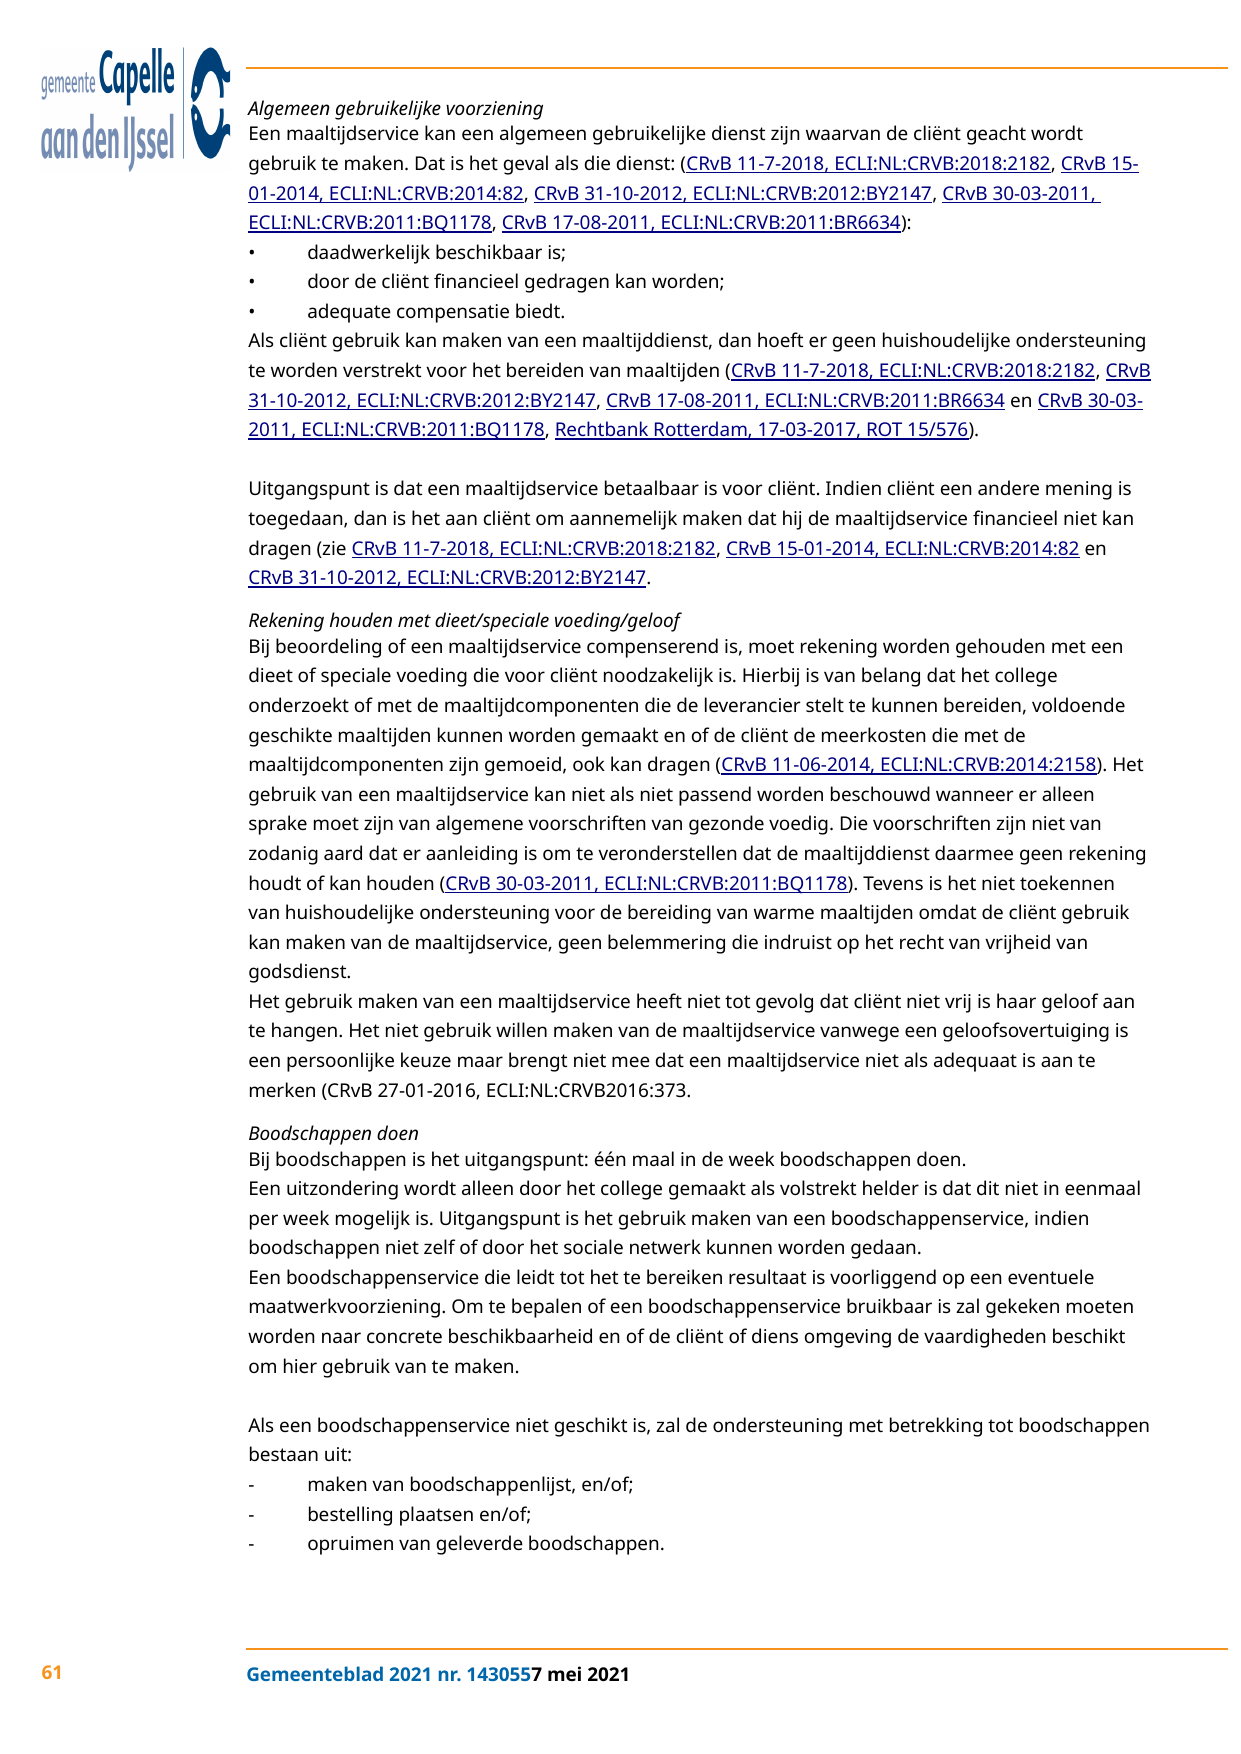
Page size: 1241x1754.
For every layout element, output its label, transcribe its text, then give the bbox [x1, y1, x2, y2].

list maken van boodschappenlijst, en/of; [248, 1471, 1152, 1497]
list opruimen van geleverde boodschappen. [248, 1530, 1152, 1556]
text Een boodschappenservice die leidt tot het te bereiken resultaat is voorliggend op een eventuele maatwerkvoorziening. Om te bepalen of een boodschappenservice bruikbaar is zal gekeken moeten worden naar concrete beschikbaarheid en of de cliënt of diens omgeving de vaardigheden beschikt om hier gebruik van te maken. [248, 1264, 1152, 1378]
text Als cliënt gebruik kan maken van een maaltijddienst, dan hoeft er geen huishoudelijke ondersteuning te worden verstrekt voor het bereiden van maaltijden (CRvB 11-7-2018, ECLI:NL:CRVB:2018:2182, CRvB 31-10-2012, ECLI:NL:CRVB:2012:BY2147, CRvB 17-08-2011, ECLI:NL:CRVB:2011:BR6634 en CRvB 30-03-2011, ECLI:NL:CRVB:2011:BQ1178, Rechtbank Rotterdam, 17-03-2017, ROT 15/576). [248, 328, 1152, 442]
text Het gebruik maken van een maaltijdservice heeft niet tot gevolg dat cliënt niet vrij is haar geloof aan te hangen. Het niet gebruik willen maken van de maaltijdservice vanwege een geloofsovertuiging is een persoonlijke keuze maar brengt niet mee dat een maaltijdservice niet als adequaat is aan te merken (CRvB 27-01-2016, ECLI:NL:CRVB2016:373. [248, 988, 1152, 1103]
text Als een boodschappenservice niet geschikt is, zal de ondersteuning met betrekking tot boodschappen bestaan uit: [248, 1412, 1152, 1467]
text Een maaltijdservice kan een algemeen gebruikelijke dienst zijn waarvan de cliënt geacht wordt gebruik te maken. Dat is het geval als die dienst: (CRvB 11-7-2018, ECLI:NL:CRVB:2018:2182, CRvB 15-01-2014, ECLI:NL:CRVB:2014:82, CRvB 31-10-2012, ECLI:NL:CRVB:2012:BY2147, CRvB 30-03-2011, ECLI:NL:CRVB:2011:BQ1178, CRvB 17-08-2011, ECLI:NL:CRVB:2011:BR6634): [248, 121, 1152, 235]
list daadwerkelijk beschikbaar is; [248, 239, 1152, 264]
list adequate compensatie biedt. [248, 298, 1152, 324]
list door de cliënt financieel gedragen kan worden; [248, 268, 1152, 294]
text Boodschappen doen [248, 1120, 1152, 1146]
text Uitgangspunt is dat een maaltijdservice betaalbaar is voor cliënt. Indien cliënt een andere mening is toegedaan, dan is het aan cliënt om aannemelijk maken dat hij de maaltijdservice financieel niet kan dragen (zie CRvB 11-7-2018, ECLI:NL:CRVB:2018:2182, CRvB 15-01-2014, ECLI:NL:CRVB:2014:82 en CRvB 31-10-2012, ECLI:NL:CRVB:2012:BY2147. [248, 476, 1152, 590]
text Een uitzondering wordt alleen door het college gemaakt als volstrekt helder is dat dit niet in eenmaal per week mogelijk is. Uitgangspunt is het gebruik maken van een boodschappenservice, indien boodschappen niet zelf of door het sociale netwerk kunnen worden gedaan. [248, 1175, 1152, 1260]
text Bij boodschappen is het uitgangspunt: één maal in de week boodschappen doen. [248, 1146, 1152, 1171]
text Rekening houden met dieet/speciale voeding/geloof [248, 607, 1152, 633]
text Algemeen gebruikelijke voorziening [248, 95, 1152, 121]
text Bij beoordeling of een maaltijdservice compenserend is, moet rekening worden gehouden met een dieet of speciale voeding die voor cliënt noodzakelijk is. Hierbij is van belang dat het college onderzoekt of met de maaltijdcomponenten die de leverancier stelt te kunnen bereiden, voldoende geschikte maaltijden kunnen worden gemaakt en of de cliënt de meerkosten die met de maaltijdcomponenten zijn gemoeid, ook kan dragen (CRvB 11-06-2014, ECLI:NL:CRVB:2014:2158). Het gebruik van een maaltijdservice kan niet als niet passend worden beschouwd wanneer er alleen sprake moet zijn van algemene voorschriften van gezonde voedig. Die voorschriften zijn niet van zodanig aard dat er aanleiding is om te veronderstellen dat de maaltijddienst daarmee geen rekening houdt of kan houden (CRvB 30-03-2011, ECLI:NL:CRVB:2011:BQ1178). Tevens is het niet toekennen van huishoudelijke ondersteuning voor de bereiding van warme maaltijden omdat de cliënt gebruik kan maken van de maaltijdservice, geen belemmering die indruist op het recht van vrijheid van godsdienst. [248, 633, 1152, 984]
list bestelling plaatsen en/of; [248, 1501, 1152, 1526]
picture [41, 47, 231, 172]
